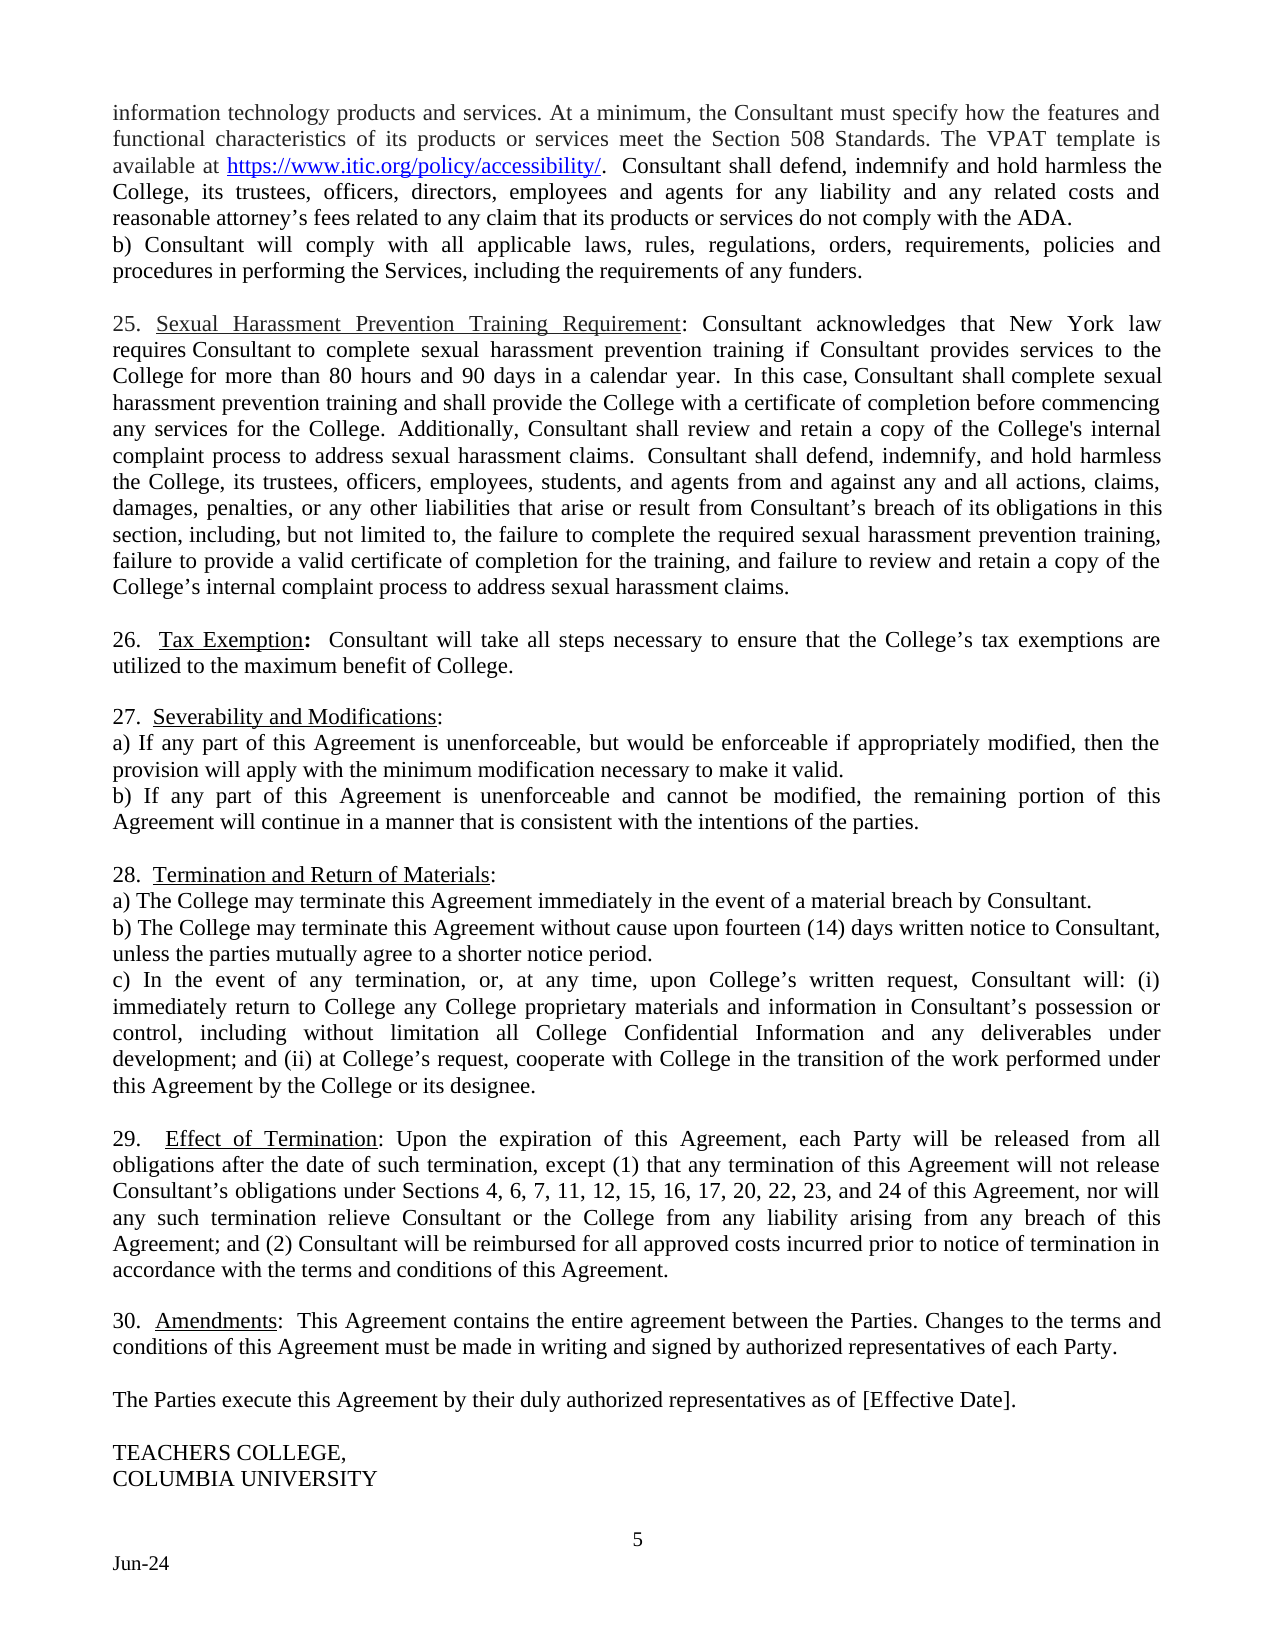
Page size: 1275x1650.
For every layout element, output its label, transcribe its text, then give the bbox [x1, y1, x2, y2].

text c) In the event of any termination, or, at any time, upon College’s written request, Consultant will: (i) immediately return to College any College proprietary materials and information in Consultant’s possession or control, including without limitation all College Confidential Information and any deliverables under development; and (ii) at College’s request, cooperate with College in the transition of the work performed under this Agreement by the College or its designee. [112, 966, 1162, 1098]
text The Parties execute this Agreement by their duly authorized representatives as of [Effective Date]. [112, 1386, 1162, 1412]
text 25. Sexual Harassment Prevention Training Requirement: Consultant acknowledges that New York law requires Consultant to complete sexual harassment prevention training if Consultant provides services to the College for more than 80 hours and 90 days in a calendar year. In this case, Consultant shall complete sexual harassment prevention training and shall provide the College with a certificate of completion before commencing any services for the College. Additionally, Consultant shall review and retain a copy of the College's internal complaint process to address sexual harassment claims. Consultant shall defend, indemnify, and hold harmless the College, its trustees, officers, employees, students, and agents from and against any and all actions, claims, damages, penalties, or any other liabilities that arise or result from Consultant’s breach of its obligations in this section, including, but not limited to, the failure to complete the required sexual harassment prevention training, failure to provide a valid certificate of completion for the training, and failure to review and retain a copy of the College’s internal complaint process to address sexual harassment claims. [112, 310, 1162, 600]
text b) If any part of this Agreement is unenforceable and cannot be modified, the remaining portion of this Agreement will continue in a manner that is consistent with the intentions of the parties. [112, 782, 1162, 835]
text 30. Amendments: This Agreement contains the entire agreement between the Parties. Changes to the terms and conditions of this Agreement must be made in writing and signed by authorized representatives of each Party. [112, 1307, 1162, 1359]
text 29. Effect of Termination: Upon the expiration of this Agreement, each Party will be released from all obligations after the date of such termination, except (1) that any termination of this Agreement will not release Consultant’s obligations under Sections 4, 6, 7, 11, 12, 15, 16, 17, 20, 22, 23, and 24 of this Agreement, nor will any such termination relieve Consultant or the College from any liability arising from any breach of this Agreement; and (2) Consultant will be reimbursed for all approved costs incurred prior to notice of termination in accordance with the terms and conditions of this Agreement. [112, 1124, 1162, 1283]
text TEACHERS COLLEGE, [112, 1438, 600, 1465]
text a) If any part of this Agreement is unenforceable, but would be enforceable if appropriately modified, then the provision will apply with the minimum modification necessary to make it valid. [112, 729, 1162, 782]
text b) Consultant will comply with all applicable laws, rules, regulations, orders, requirements, policies and procedures in performing the Services, including the requirements of any funders. [112, 231, 1162, 283]
text 27. Severability and Modifications: [112, 703, 1162, 729]
text information technology products and services. At a minimum, the Consultant must specify how the features and functional characteristics of its products or services meet the Section 508 Standards. The VPAT template is available at https://www.itic.org/policy/accessibility/. Consultant shall defend, indemnify and hold harmless the College, its trustees, officers, directors, employees and agents for any liability and any related costs and reasonable attorney’s fees related to any claim that its products or services do not comply with the ADA. [112, 99, 1162, 231]
text COLUMBIA UNIVERSITY [112, 1465, 600, 1491]
text b) The College may terminate this Agreement without cause upon fourteen (14) days written notice to Consultant, unless the parties mutually agree to a shorter notice period. [112, 914, 1162, 966]
text 28. Termination and Return of Materials: [112, 861, 1162, 887]
text 26. Tax Exemption: Consultant will take all steps necessary to ensure that the College’s tax exemptions are utilized to the maximum benefit of College. [112, 626, 1162, 679]
text a) The College may terminate this Agreement immediately in the event of a material breach by Consultant. [112, 887, 1162, 914]
